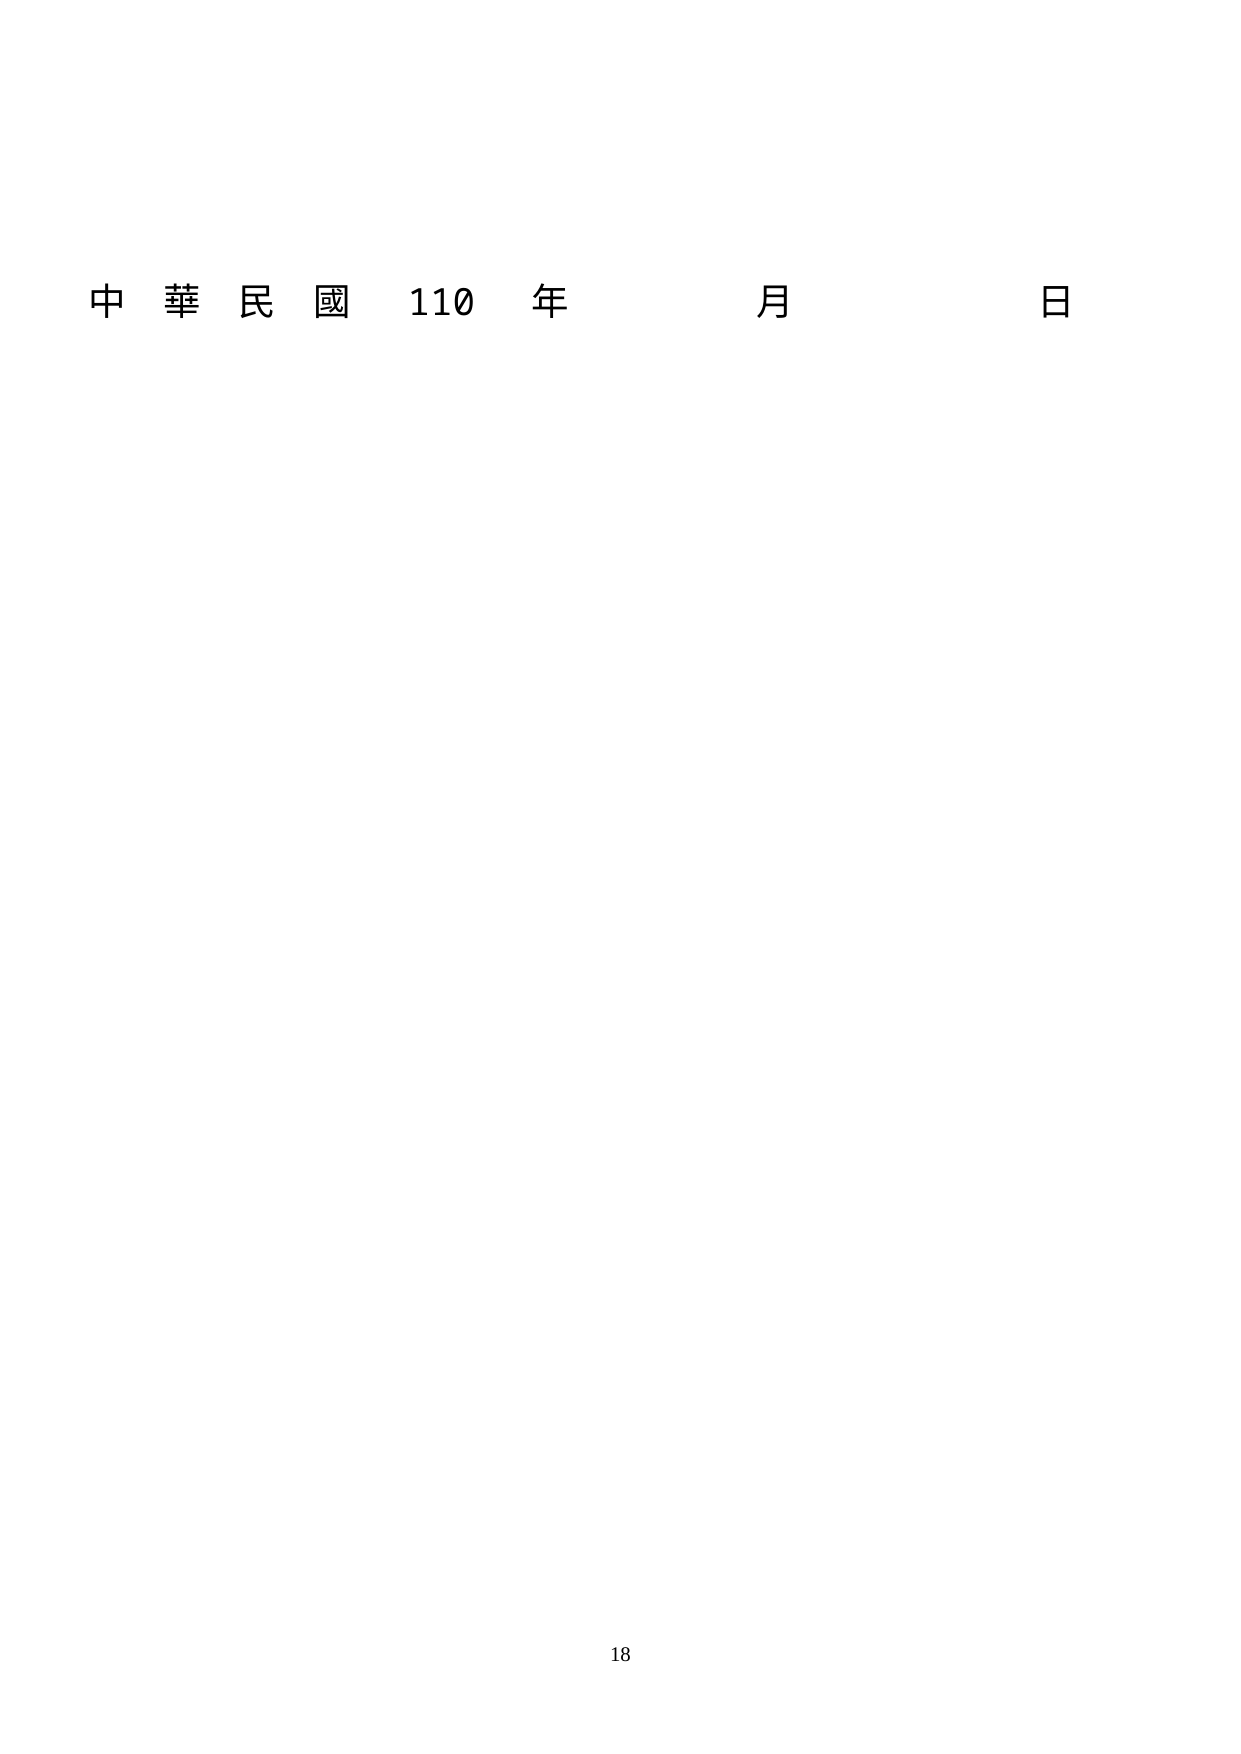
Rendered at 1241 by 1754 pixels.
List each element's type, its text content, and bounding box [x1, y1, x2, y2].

text 中 華 民 國 110 年 月 日 [89, 257, 1152, 319]
